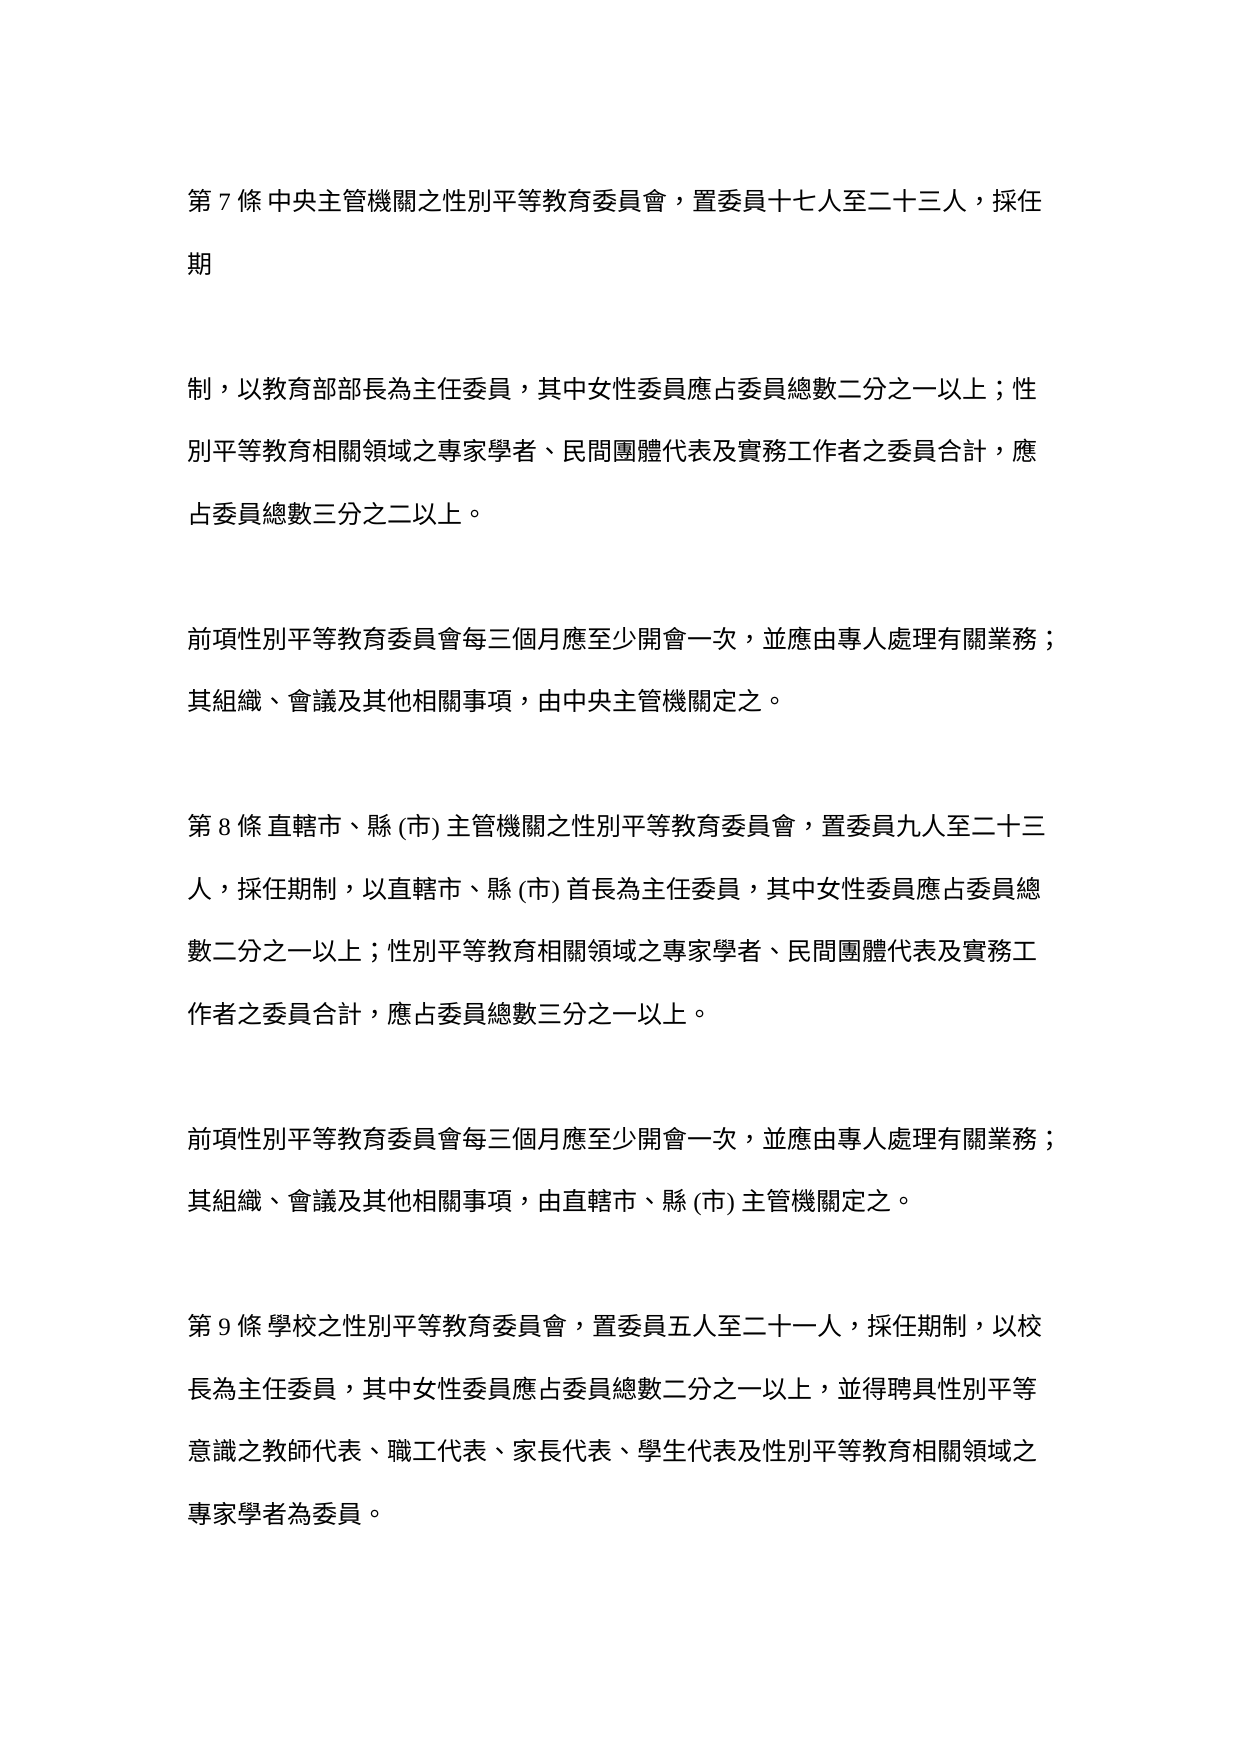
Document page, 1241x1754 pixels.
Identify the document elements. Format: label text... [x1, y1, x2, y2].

text 前項性別平等教育委員會每三個月應至少開會一次，並應由專人處理有關業務；其組織、會議及其他相關事項，由中央主管機關定之。 [187, 596, 1053, 721]
text 第 9 條 學校之性別平等教育委員會，置委員五人至二十一人，採任期制，以校長為主任委員，其中女性委員應占委員總數二分之一以上，並得聘具性別平等意識之教師代表、職工代表、家長代表、學生代表及性別平等教育相關領域之專家學者為委員。 [187, 1283, 1053, 1533]
text 前項性別平等教育委員會每三個月應至少開會一次，並應由專人處理有關業務；其組織、會議及其他相關事項，由直轄市、縣 (市) 主管機關定之。 [187, 1096, 1053, 1221]
text 制，以教育部部長為主任委員，其中女性委員應占委員總數二分之一以上；性別平等教育相關領域之專家學者、民間團體代表及實務工作者之委員合計，應占委員總數三分之二以上。 [187, 346, 1053, 533]
text 第 8 條 直轄市、縣 (市) 主管機關之性別平等教育委員會，置委員九人至二十三人，採任期制，以直轄市、縣 (市) 首長為主任委員，其中女性委員應占委員總數二分之一以上；性別平等教育相關領域之專家學者、民間團體代表及實務工作者之委員合計，應占委員總數三分之一以上。 [187, 783, 1053, 1033]
text 第 7 條 中央主管機關之性別平等教育委員會，置委員十七人至二十三人，採任期 [187, 158, 1053, 283]
